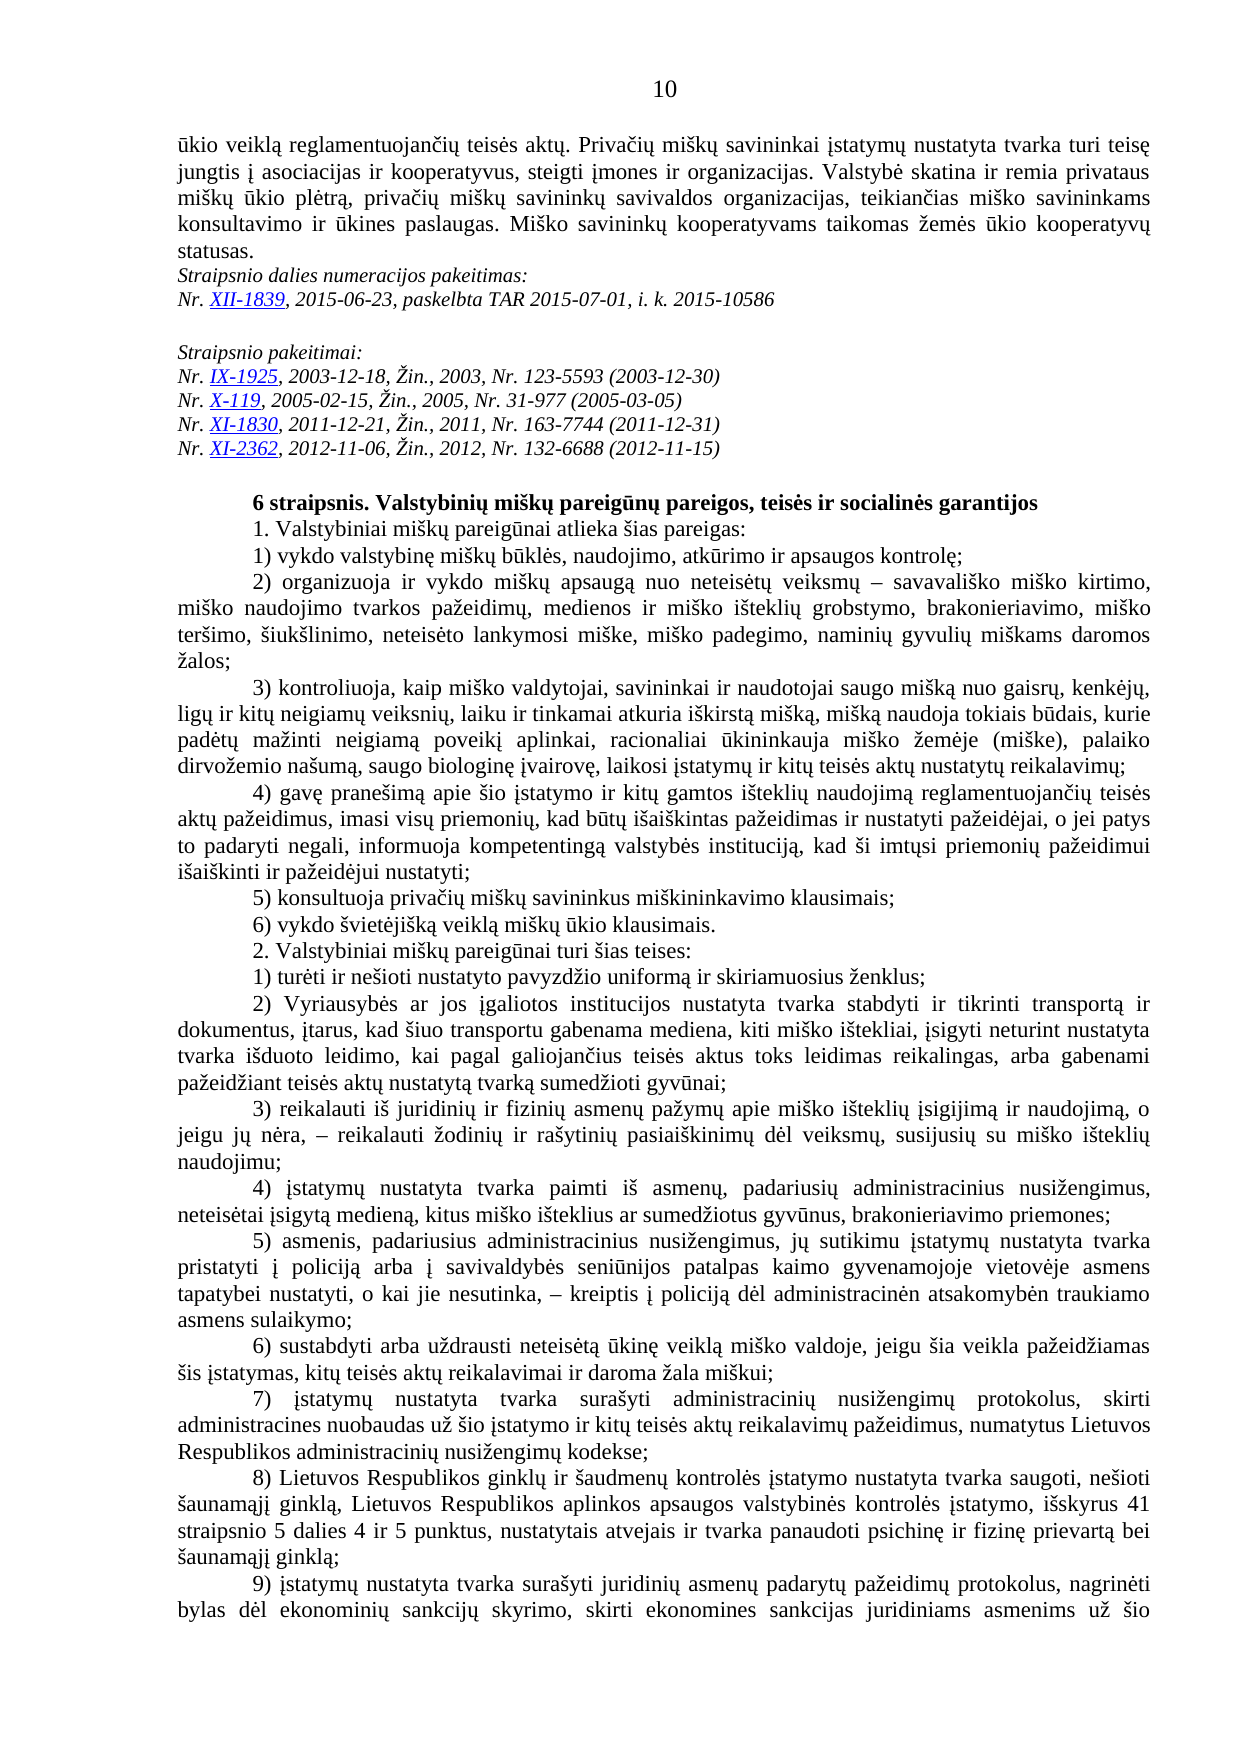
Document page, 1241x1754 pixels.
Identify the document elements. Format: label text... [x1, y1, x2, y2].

text 1) turėti ir nešioti nustatyto pavyzdžio uniformą ir skiriamuosius ženklus; [177, 963, 1152, 990]
text 1. Valstybiniai miškų pareigūnai atlieka šias pareigas: [177, 515, 1152, 542]
text Nr. XI-2362, 2012-11-06, Žin., 2012, Nr. 132-6688 (2012-11-15) [177, 436, 1152, 460]
text 2) Vyriausybės ar jos įgaliotos institucijos nustatyta tvarka stabdyti ir tikrinti transportą ir dokumentus, įtarus, kad šiuo transportu gabenama mediena, kiti miško ištekliai, įsigyti neturint nustatyta tvarka išduoto leidimo, kai pagal galiojančius teisės aktus toks leidimas reikalingas, arba gabenami pažeidžiant teisės aktų nustatytą tvarką sumedžioti gyvūnai; [177, 990, 1152, 1095]
text 3) kontroliuoja, kaip miško valdytojai, savininkai ir naudotojai saugo mišką nuo gaisrų, kenkėjų, ligų ir kitų neigiamų veiksnių, laiku ir tinkamai atkuria iškirstą mišką, mišką naudoja tokiais būdais, kurie padėtų mažinti neigiamą poveikį aplinkai, racionaliai ūkininkauja miško žemėje (miške), palaiko dirvožemio našumą, saugo biologinę įvairovę, laikosi įstatymų ir kitų teisės aktų nustatytų reikalavimų; [177, 673, 1152, 779]
text 2) organizuoja ir vykdo miškų apsaugą nuo neteisėtų veiksmų – savavališko miško kirtimo, miško naudojimo tvarkos pažeidimų, medienos ir miško išteklių grobstymo, brakonieriavimo, miško teršimo, šiukšlinimo, neteisėto lankymosi miške, miško padegimo, naminių gyvulių miškams daromos žalos; [177, 568, 1152, 673]
text 6) vykdo švietėjišką veiklą miškų ūkio klausimais. [177, 911, 1152, 937]
text Nr. XI-1830, 2011-12-21, Žin., 2011, Nr. 163-7744 (2011-12-31) [177, 412, 1152, 436]
text ūkio veiklą reglamentuojančių teisės aktų. Privačių miškų savininkai įstatymų nustatyta tvarka turi teisę jungtis į asociacijas ir kooperatyvus, steigti įmones ir organizacijas. Valstybė skatina ir remia privataus miškų ūkio plėtrą, privačių miškų savininkų savivaldos organizacijas, teikiančias miško savininkams konsultavimo ir ūkines paslaugas. Miško savininkų kooperatyvams taikomas žemės ūkio kooperatyvų statusas. [177, 131, 1152, 263]
text 7) įstatymų nustatyta tvarka surašyti administracinių nusižengimų protokolus, skirti administracines nuobaudas už šio įstatymo ir kitų teisės aktų reikalavimų pažeidimus, numatytus Lietuvos Respublikos administracinių nusižengimų kodekse; [177, 1385, 1152, 1464]
text Nr. IX-1925, 2003-12-18, Žin., 2003, Nr. 123-5593 (2003-12-30) [177, 364, 1152, 388]
text 9) įstatymų nustatyta tvarka surašyti juridinių asmenų padarytų pažeidimų protokolus, nagrinėti bylas dėl ekonominių sankcijų skyrimo, skirti ekonomines sankcijas juridiniams asmenims už šio [177, 1569, 1152, 1622]
text 6 straipsnis. Valstybinių miškų pareigūnų pareigos, teisės ir socialinės garantijos [177, 489, 1152, 515]
text Nr. XII-1839, 2015-06-23, paskelbta TAR 2015-07-01, i. k. 2015-10586 [177, 287, 1152, 311]
text Straipsnio dalies numeracijos pakeitimas: [177, 263, 1152, 287]
text Nr. X-119, 2005-02-15, Žin., 2005, Nr. 31-977 (2005-03-05) [177, 388, 1152, 412]
text 5) asmenis, padariusius administracinius nusižengimus, jų sutikimu įstatymų nustatyta tvarka pristatyti į policiją arba į savivaldybės seniūnijos patalpas kaimo gyvenamojoje vietovėje asmens tapatybei nustatyti, o kai jie nesutinka, – kreiptis į policiją dėl administracinėn atsakomybėn traukiamo asmens sulaikymo; [177, 1227, 1152, 1332]
text 1) vykdo valstybinę miškų būklės, naudojimo, atkūrimo ir apsaugos kontrolę; [177, 542, 1152, 568]
text 3) reikalauti iš juridinių ir fizinių asmenų pažymų apie miško išteklių įsigijimą ir naudojimą, o jeigu jų nėra, – reikalauti žodinių ir rašytinių pasiaiškinimų dėl veiksmų, susijusių su miško išteklių naudojimu; [177, 1095, 1152, 1174]
text 8) Lietuvos Respublikos ginklų ir šaudmenų kontrolės įstatymo nustatyta tvarka saugoti, nešioti šaunamąjį ginklą, Lietuvos Respublikos aplinkos apsaugos valstybinės kontrolės įstatymo, išskyrus 41 straipsnio 5 dalies 4 ir 5 punktus, nustatytais atvejais ir tvarka panaudoti psichinę ir fizinę prievartą bei šaunamąjį ginklą; [177, 1464, 1152, 1569]
text Straipsnio pakeitimai: [177, 340, 1152, 364]
text 4) įstatymų nustatyta tvarka paimti iš asmenų, padariusių administracinius nusižengimus, neteisėtai įsigytą medieną, kitus miško išteklius ar sumedžiotus gyvūnus, brakonieriavimo priemones; [177, 1174, 1152, 1227]
text 2. Valstybiniai miškų pareigūnai turi šias teises: [177, 937, 1152, 963]
text 5) konsultuoja privačių miškų savininkus miškininkavimo klausimais; [177, 884, 1152, 911]
text 6) sustabdyti arba uždrausti neteisėtą ūkinę veiklą miško valdoje, jeigu šia veikla pažeidžiamas šis įstatymas, kitų teisės aktų reikalavimai ir daroma žala miškui; [177, 1332, 1152, 1385]
text 4) gavę pranešimą apie šio įstatymo ir kitų gamtos išteklių naudojimą reglamentuojančių teisės aktų pažeidimus, imasi visų priemonių, kad būtų išaiškintas pažeidimas ir nustatyti pažeidėjai, o jei patys to padaryti negali, informuoja kompetentingą valstybės instituciją, kad ši imtųsi priemonių pažeidimui išaiškinti ir pažeidėjui nustatyti; [177, 779, 1152, 884]
